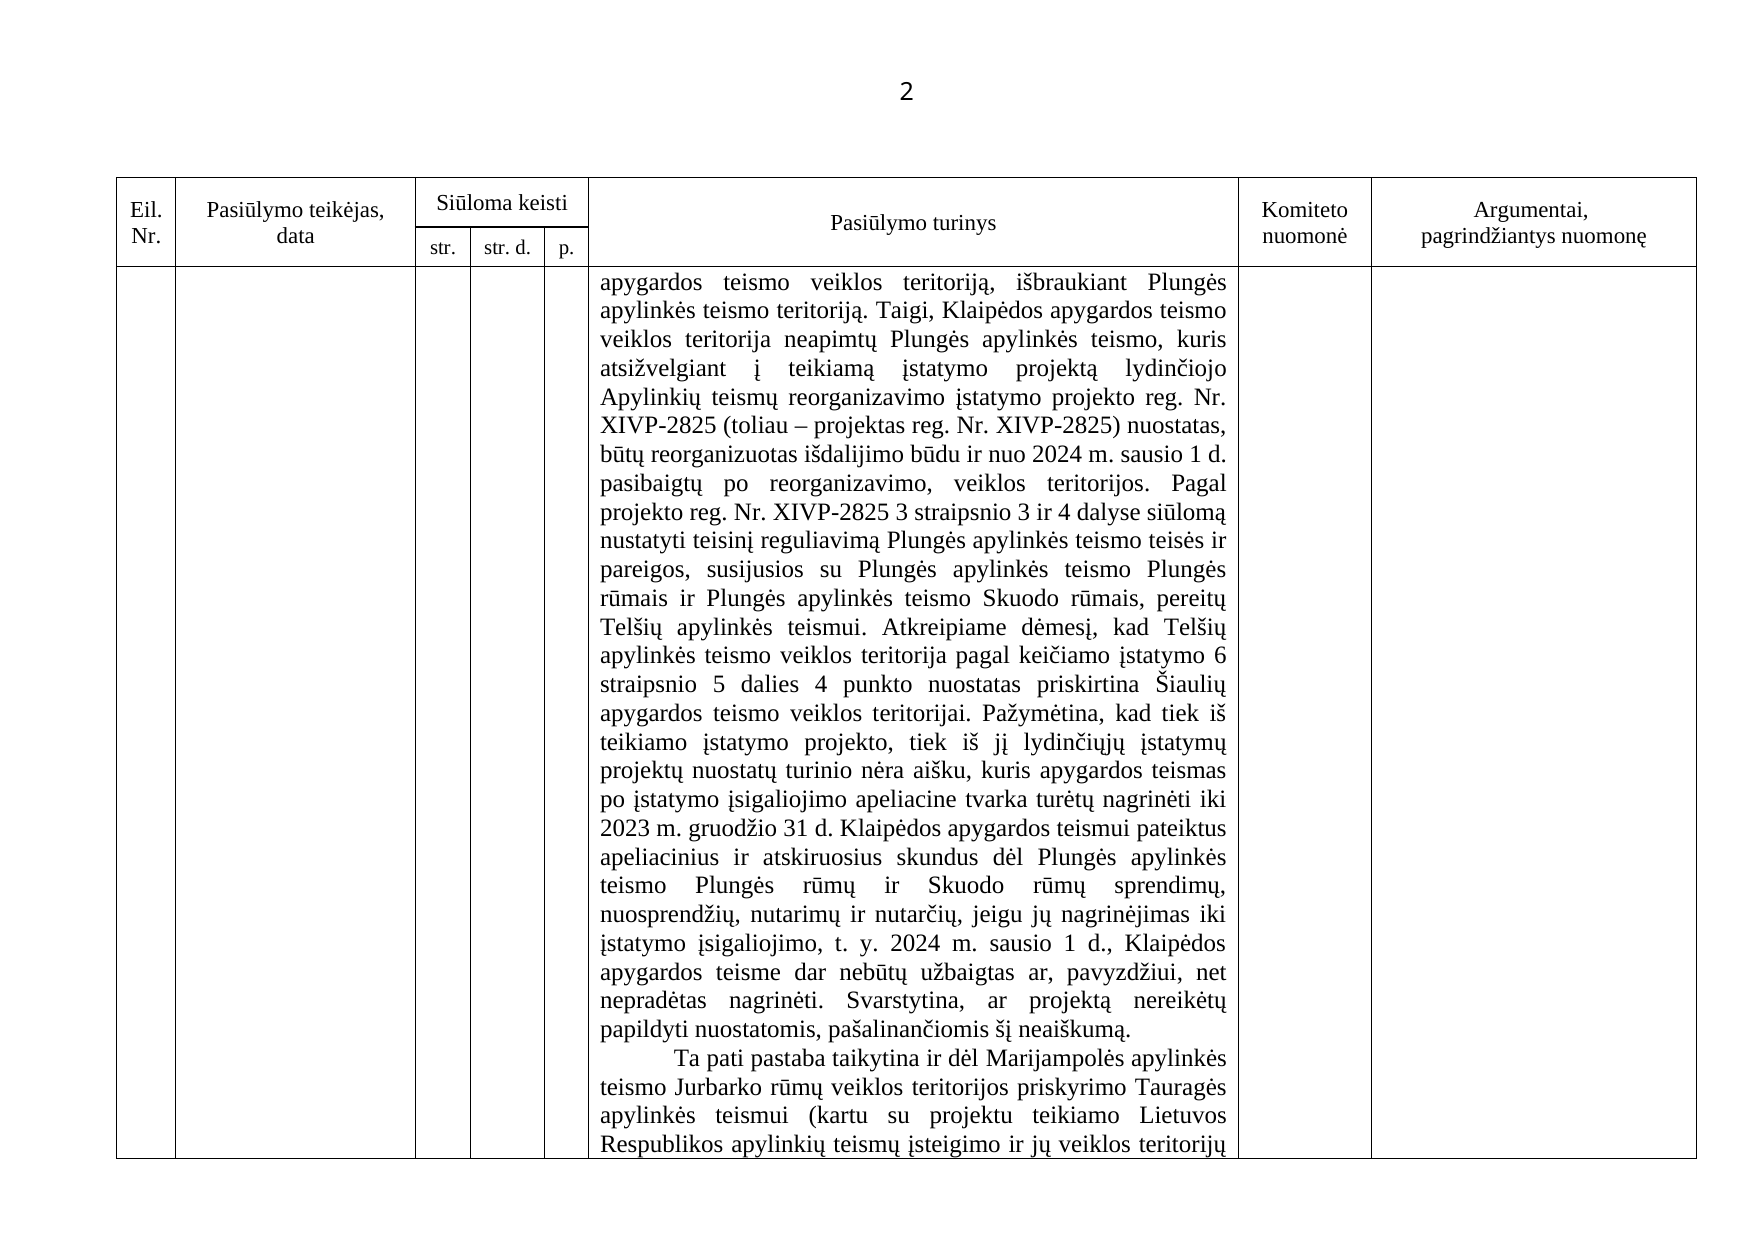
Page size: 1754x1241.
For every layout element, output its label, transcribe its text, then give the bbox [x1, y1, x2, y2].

table_cell [471, 267, 544, 1158]
table_cell [545, 267, 588, 1158]
table_cell str. d. [471, 228, 544, 266]
table_cell [176, 267, 415, 1158]
table_cell str. [416, 228, 470, 266]
table_cell [1372, 267, 1696, 1158]
table_header Siūloma keisti [416, 178, 588, 226]
table_cell [117, 267, 175, 1158]
table_header Pasiūlymo turinys [589, 178, 1238, 266]
table_header Pasiūlymo teikėjas, data [176, 178, 415, 266]
table_cell [1239, 267, 1371, 1158]
table_header Eil. Nr. [117, 178, 175, 266]
table_header Argumentai, pagrindžiantys nuomonę [1372, 178, 1696, 266]
table_cell p. [545, 228, 588, 266]
table_header Komiteto nuomonė [1239, 178, 1371, 266]
table_cell [416, 267, 470, 1158]
table_cell apygardos teismo veiklos teritoriją, išbraukiant Plungės apylinkės teismo teritoriją. Taigi, Klaipėdos apygardos teismo veiklos teritorija neapimtų Plungės apylinkės teismo, kuris atsižvelgiant į teikiamą įstatymo projektą lydinčiojo Apylinkių teismų reorganizavimo įstatymo projekto reg. Nr. XIVP-2825 (toliau – projektas reg. Nr. XIVP-2825) nuostatas, būtų reorganizuotas išdalijimo būdu ir nuo 2024 m. sausio 1 d. pasibaigtų po reorganizavimo, veiklos teritorijos. Pagal projekto reg. Nr. XIVP-2825 3 straipsnio 3 ir 4 dalyse siūlomą nustatyti teisinį reguliavimą Plungės apylinkės teismo teisės ir pareigos, susijusios su Plungės apylinkės teismo Plungės rūmais ir Plungės apylinkės teismo Skuodo rūmais, pereitų Telšių apylinkės teismui. Atkreipiame dėmesį, kad Telšių apylinkės teismo veiklos teritorija pagal keičiamo įstatymo 6 straipsnio 5 dalies 4 punkto nuostatas priskirtina Šiaulių apygardos teismo veiklos teritorijai. Pažymėtina, kad tiek iš teikiamo įstatymo projekto, tiek iš jį lydinčiųjų įstatymų projektų nuostatų turinio nėra aišku, kuris apygardos teismas po įstatymo įsigaliojimo apeliacine tvarka turėtų nagrinėti iki 2023 m. gruodžio 31 d. Klaipėdos apygardos teismui pateiktus apeliacinius ir atskiruosius skundus dėl Plungės apylinkės teismo Plungės rūmų ir Skuodo rūmų sprendimų, nuosprendžių, nutarimų ir nutarčių, jeigu jų nagrinėjimas iki įstatymo įsigaliojimo, t. y. 2024 m. sausio 1 d., Klaipėdos apygardos teisme dar nebūtų užbaigtas ar, pavyzdžiui, net nepradėtas nagrinėti. Svarstytina, ar projektą nereikėtų papildyti nuostatomis, pašalinančiomis šį neaiškumą. Ta pati pastaba taikytina ir dėl Marijampolės apylinkės teismo Jurbarko rūmų veiklos teritorijos priskyrimo Tauragės apylinkės teismui (kartu su projektu teikiamo Lietuvos Respublikos apylinkių teismų įsteigimo ir jų veiklos teritorijų [589, 267, 1238, 1158]
